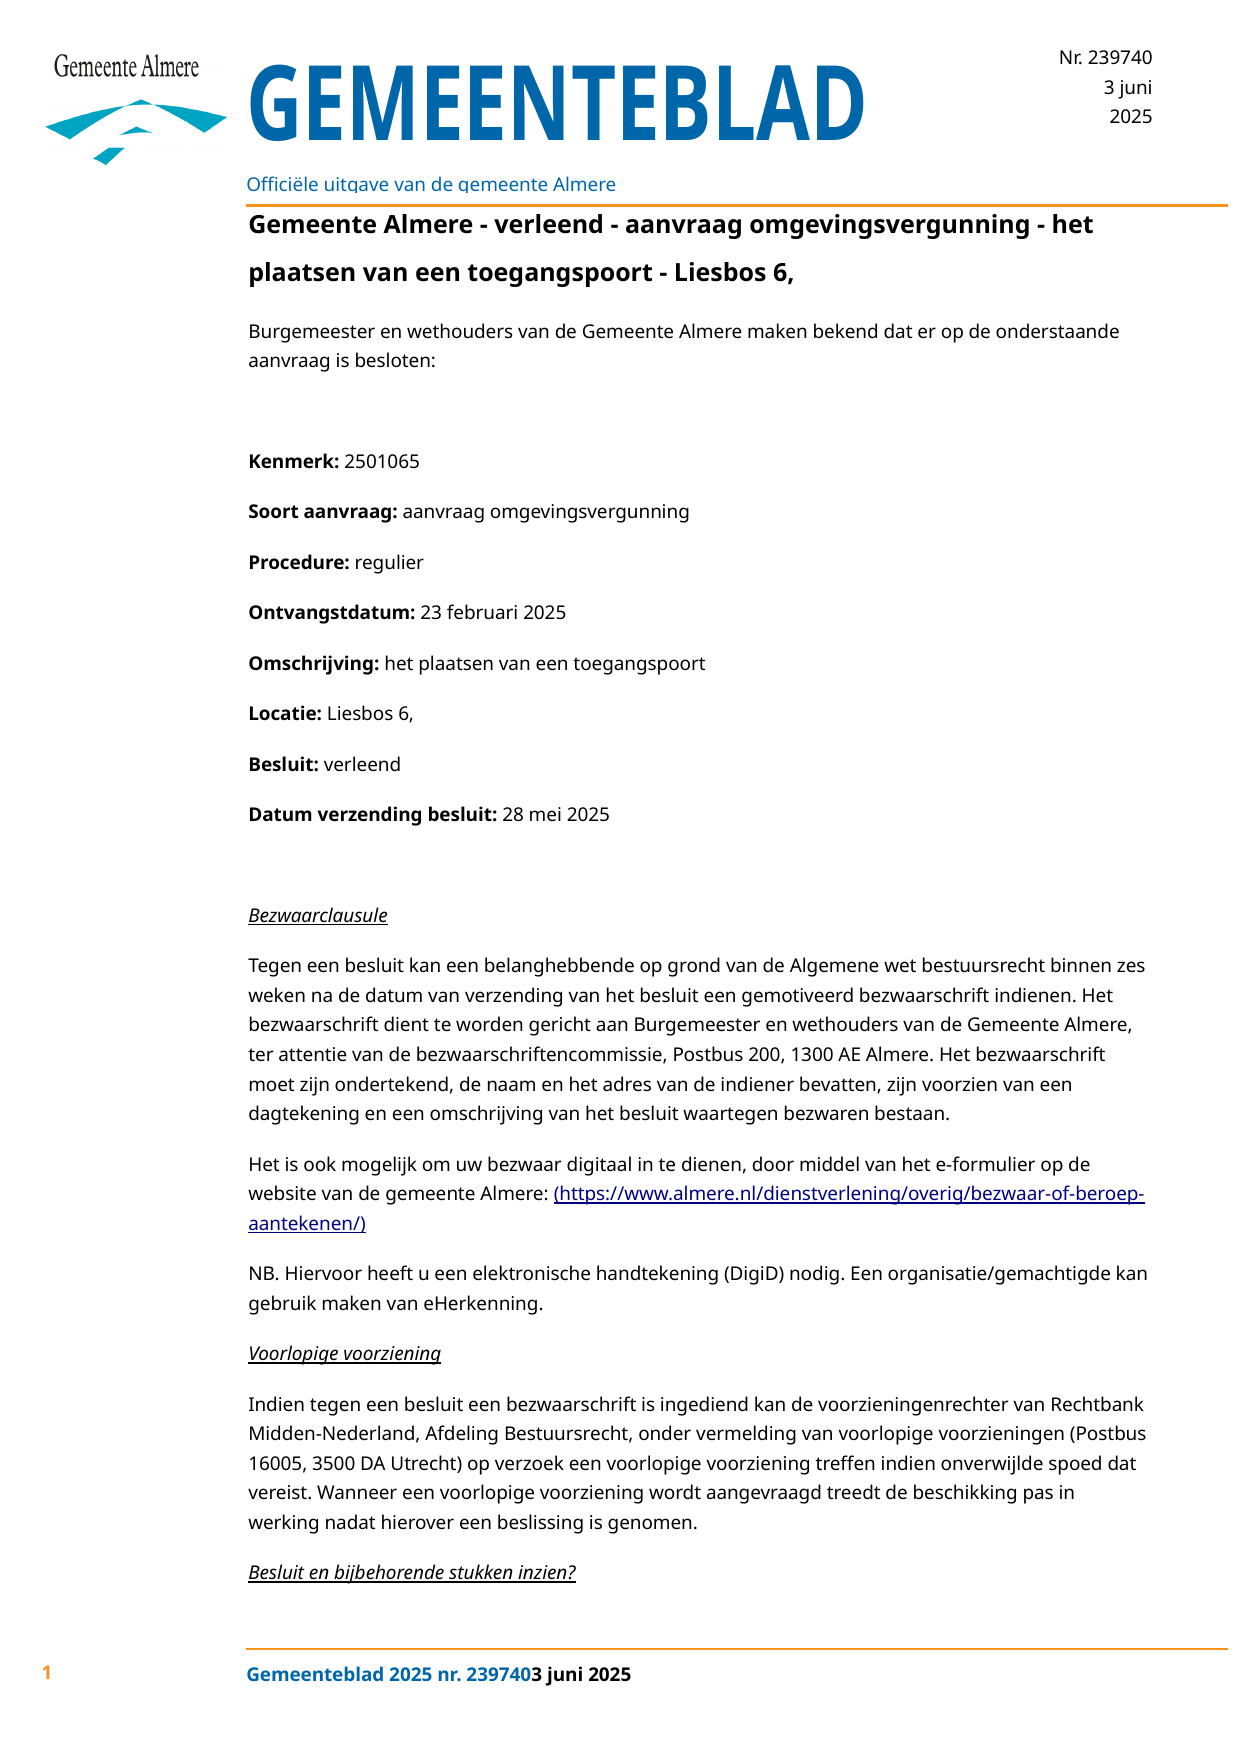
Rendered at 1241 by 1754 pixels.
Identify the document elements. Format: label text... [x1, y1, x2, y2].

text Datum verzending besluit: 28 mei 2025 [248, 801, 1152, 827]
text Indien tegen een besluit een bezwaarschrift is ingediend kan de voorzieningenrechter van Rechtbank Midden-Nederland, Afdeling Bestuursrecht, onder vermelding van voorlopige voorzieningen (Postbus 16005, 3500 DA Utrecht) op verzoek een voorlopige voorziening treffen indien onverwijlde spoed dat vereist. Wanneer een voorlopige voorziening wordt aangevraagd treedt de beschikking pas in werking nadat hierover een beslissing is genomen. [248, 1391, 1152, 1535]
text Burgemeester en wethouders van de Gemeente Almere maken bekend dat er op de onderstaande aanvraag is besloten: [248, 318, 1152, 373]
text Besluit en bijbehorende stukken inzien? [248, 1559, 1152, 1585]
text Bezwaarclausule [248, 902, 1152, 928]
text Gemeente Almere - verleend - aanvraag omgevingsvergunning - het plaatsen van een toegangspoort - Liesbos 6, [248, 207, 1152, 288]
picture [41, 47, 231, 172]
text Voorlopige voorziening [248, 1340, 1152, 1366]
text Het is ook mogelijk om uw bezwaar digitaal in te dienen, door middel van het e-formulier op de website van de gemeente Almere: (https://www.almere.nl/dienstverlening/overig/bezwaar-of-beroep-aantekenen/) [248, 1151, 1152, 1236]
text Tegen een besluit kan een belanghebbende op grond van de Algemene wet bestuursrecht binnen zes weken na de datum van verzending van het besluit een gemotiveerd bezwaarschrift indienen. Het bezwaarschrift dient te worden gericht aan Burgemeester en wethouders van de Gemeente Almere, ter attentie van de bezwaarschriftencommissie, Postbus 200, 1300 AE Almere. Het bezwaarschrift moet zijn ondertekend, de naam en het adres van de indiener bevatten, zijn voorzien van een dagtekening en een omschrijving van het besluit waartegen bezwaren bestaan. [248, 952, 1152, 1126]
text Kenmerk: 2501065 [248, 448, 1152, 474]
text Besluit: verleend [248, 751, 1152, 777]
text Soort aanvraag: aanvraag omgevingsvergunning [248, 499, 1152, 524]
text Ontvangstdatum: 23 februari 2025 [248, 599, 1152, 625]
text Procedure: regulier [248, 549, 1152, 575]
text Locatie: Liesbos 6, [248, 700, 1152, 726]
text NB. Hiervoor heeft u een elektronische handtekening (DigiD) nodig. Een organisatie/gemachtigde kan gebruik maken van eHerkenning. [248, 1260, 1152, 1316]
text Omschrijving: het plaatsen van een toegangspoort [248, 650, 1152, 676]
